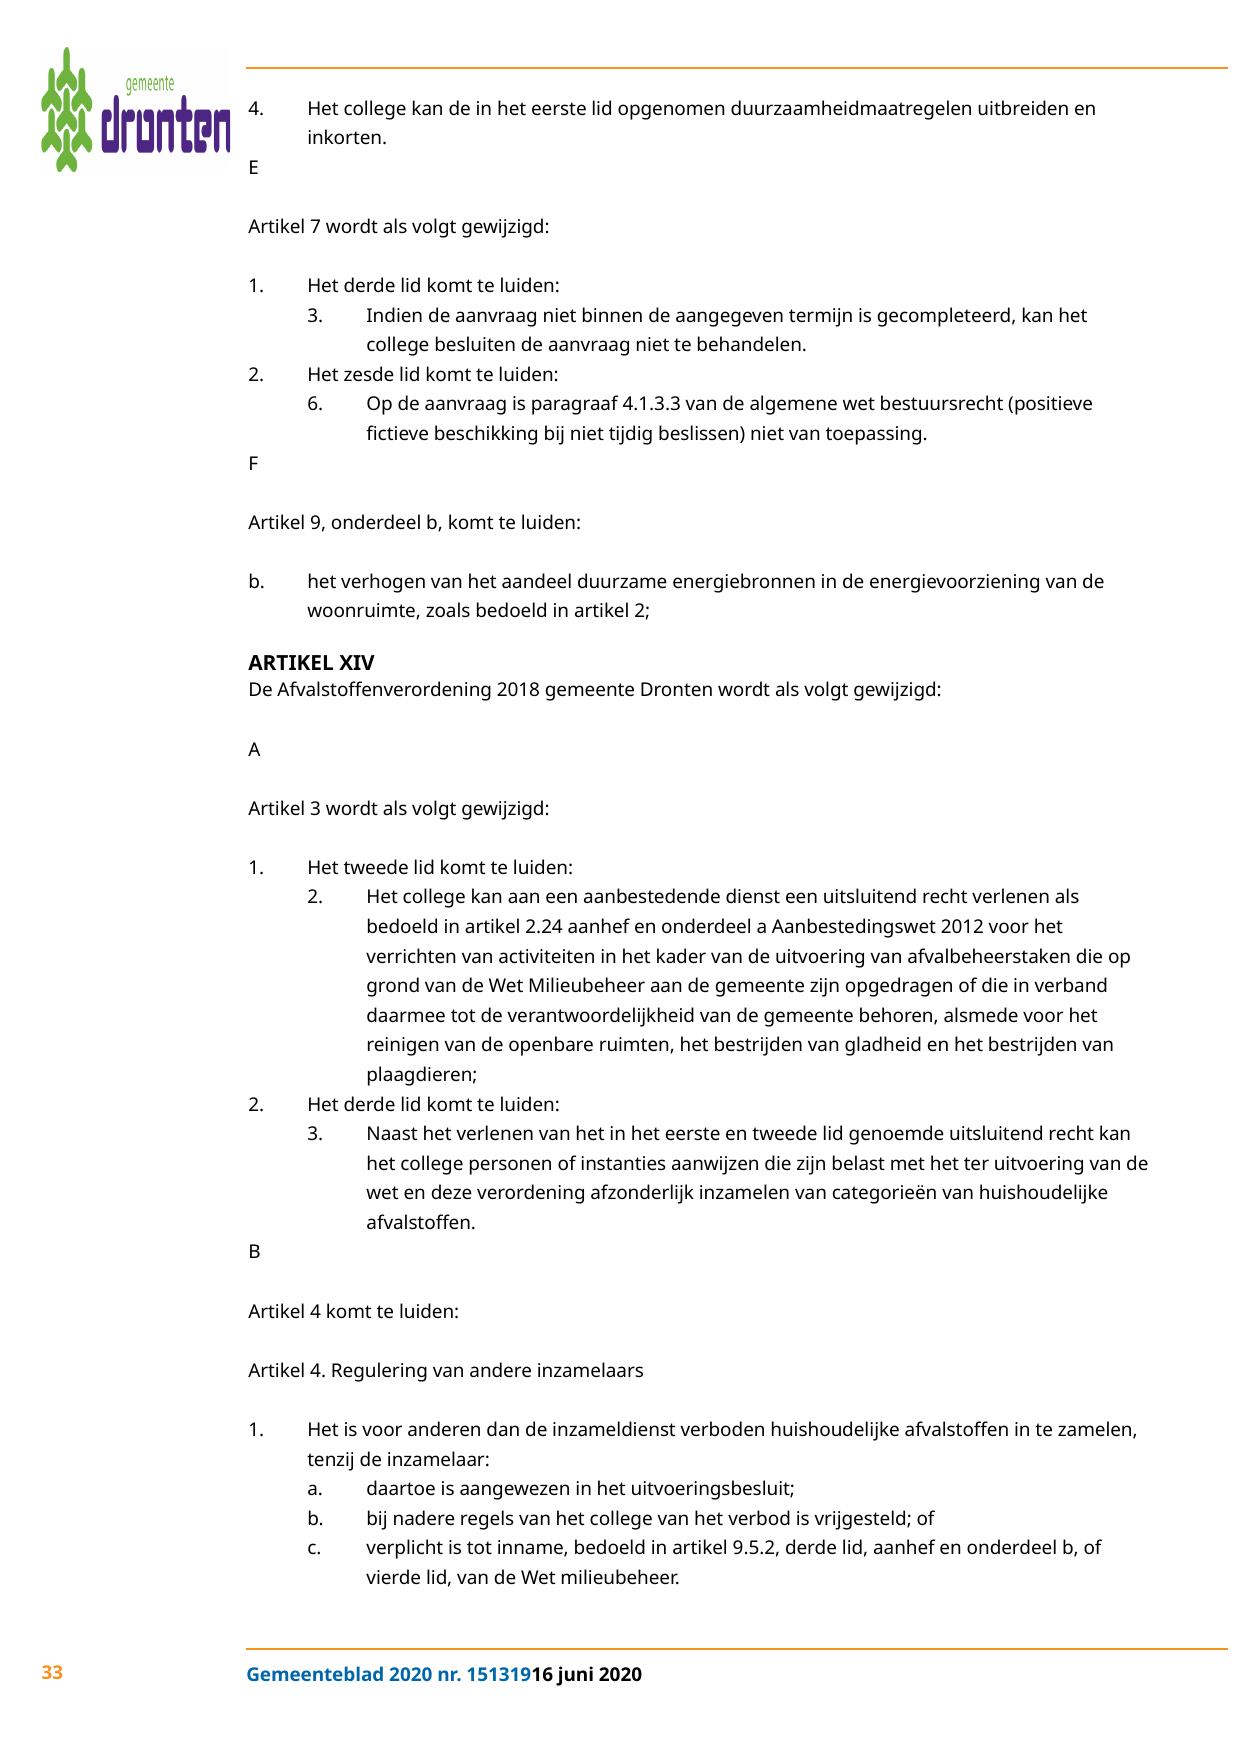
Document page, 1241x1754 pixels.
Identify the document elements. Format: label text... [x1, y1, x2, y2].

text B [248, 1239, 1152, 1264]
list Naast het verlenen van het in het eerste en tweede lid genoemde uitsluitend recht kan het college personen of instanties aanwijzen die zijn belast met het ter uitvoering van de wet en deze verordening afzonderlijk inzamelen van categorieën van huishoudelijke afvalstoffen. [307, 1120, 1152, 1235]
list Het derde lid komt te luiden: [248, 1091, 1152, 1116]
list Het derde lid komt te luiden: [248, 272, 1152, 298]
picture [41, 47, 231, 172]
list daartoe is aangewezen in het uitvoeringsbesluit; [307, 1475, 1152, 1501]
list Indien de aanvraag niet binnen de aangegeven termijn is gecompleteerd, kan het college besluiten de aanvraag niet te behandelen. [307, 302, 1152, 357]
list Het tweede lid komt te luiden: [248, 854, 1152, 880]
text Artikel 4. Regulering van andere inzamelaars [248, 1357, 1152, 1383]
text Artikel 7 wordt als volgt gewijzigd: [248, 213, 1152, 239]
list Het college kan aan een aanbestedende dienst een uitsluitend recht verlenen als bedoeld in artikel 2.24 aanhef en onderdeel a Aanbestedingswet 2012 voor het verrichten van activiteiten in het kader van de uitvoering van afvalbeheerstaken die op grond van de Wet Milieubeheer aan de gemeente zijn opgedragen of die in verband daarmee tot de verantwoordelijkheid van de gemeente behoren, alsmede voor het reinigen van de openbare ruimten, het bestrijden van gladheid en het bestrijden van plaagdieren; [307, 884, 1152, 1087]
text Artikel 4 komt te luiden: [248, 1298, 1152, 1323]
text F [248, 450, 1152, 476]
text Artikel 3 wordt als volgt gewijzigd: [248, 795, 1152, 821]
text A [248, 736, 1152, 761]
text Artikel 9, onderdeel b, komt te luiden: [248, 509, 1152, 535]
text ARTIKEL XIV [248, 648, 1152, 677]
list Het zesde lid komt te luiden: [248, 361, 1152, 387]
list Het college kan de in het eerste lid opgenomen duurzaamheidmaatregelen uitbreiden en inkorten. [248, 95, 1152, 150]
list het verhogen van het aandeel duurzame energiebronnen in de energievoorziening van de woonruimte, zoals bedoeld in artikel 2; [248, 568, 1152, 623]
list Het is voor anderen dan de inzameldienst verboden huishoudelijke afvalstoffen in te zamelen, tenzij de inzamelaar: [248, 1416, 1152, 1471]
list verplicht is tot inname, bedoeld in artikel 9.5.2, derde lid, aanhef en onderdeel b, of vierde lid, van de Wet milieubeheer. [307, 1534, 1152, 1590]
text E [248, 154, 1152, 180]
list bij nadere regels van het college van het verbod is vrijgesteld; of [307, 1505, 1152, 1531]
text De Afvalstoffenverordening 2018 gemeente Dronten wordt als volgt gewijzigd: [248, 677, 1152, 702]
list Op de aanvraag is paragraaf 4.1.3.3 van de algemene wet bestuursrecht (positieve fictieve beschikking bij niet tijdig beslissen) niet van toepassing. [307, 391, 1152, 446]
